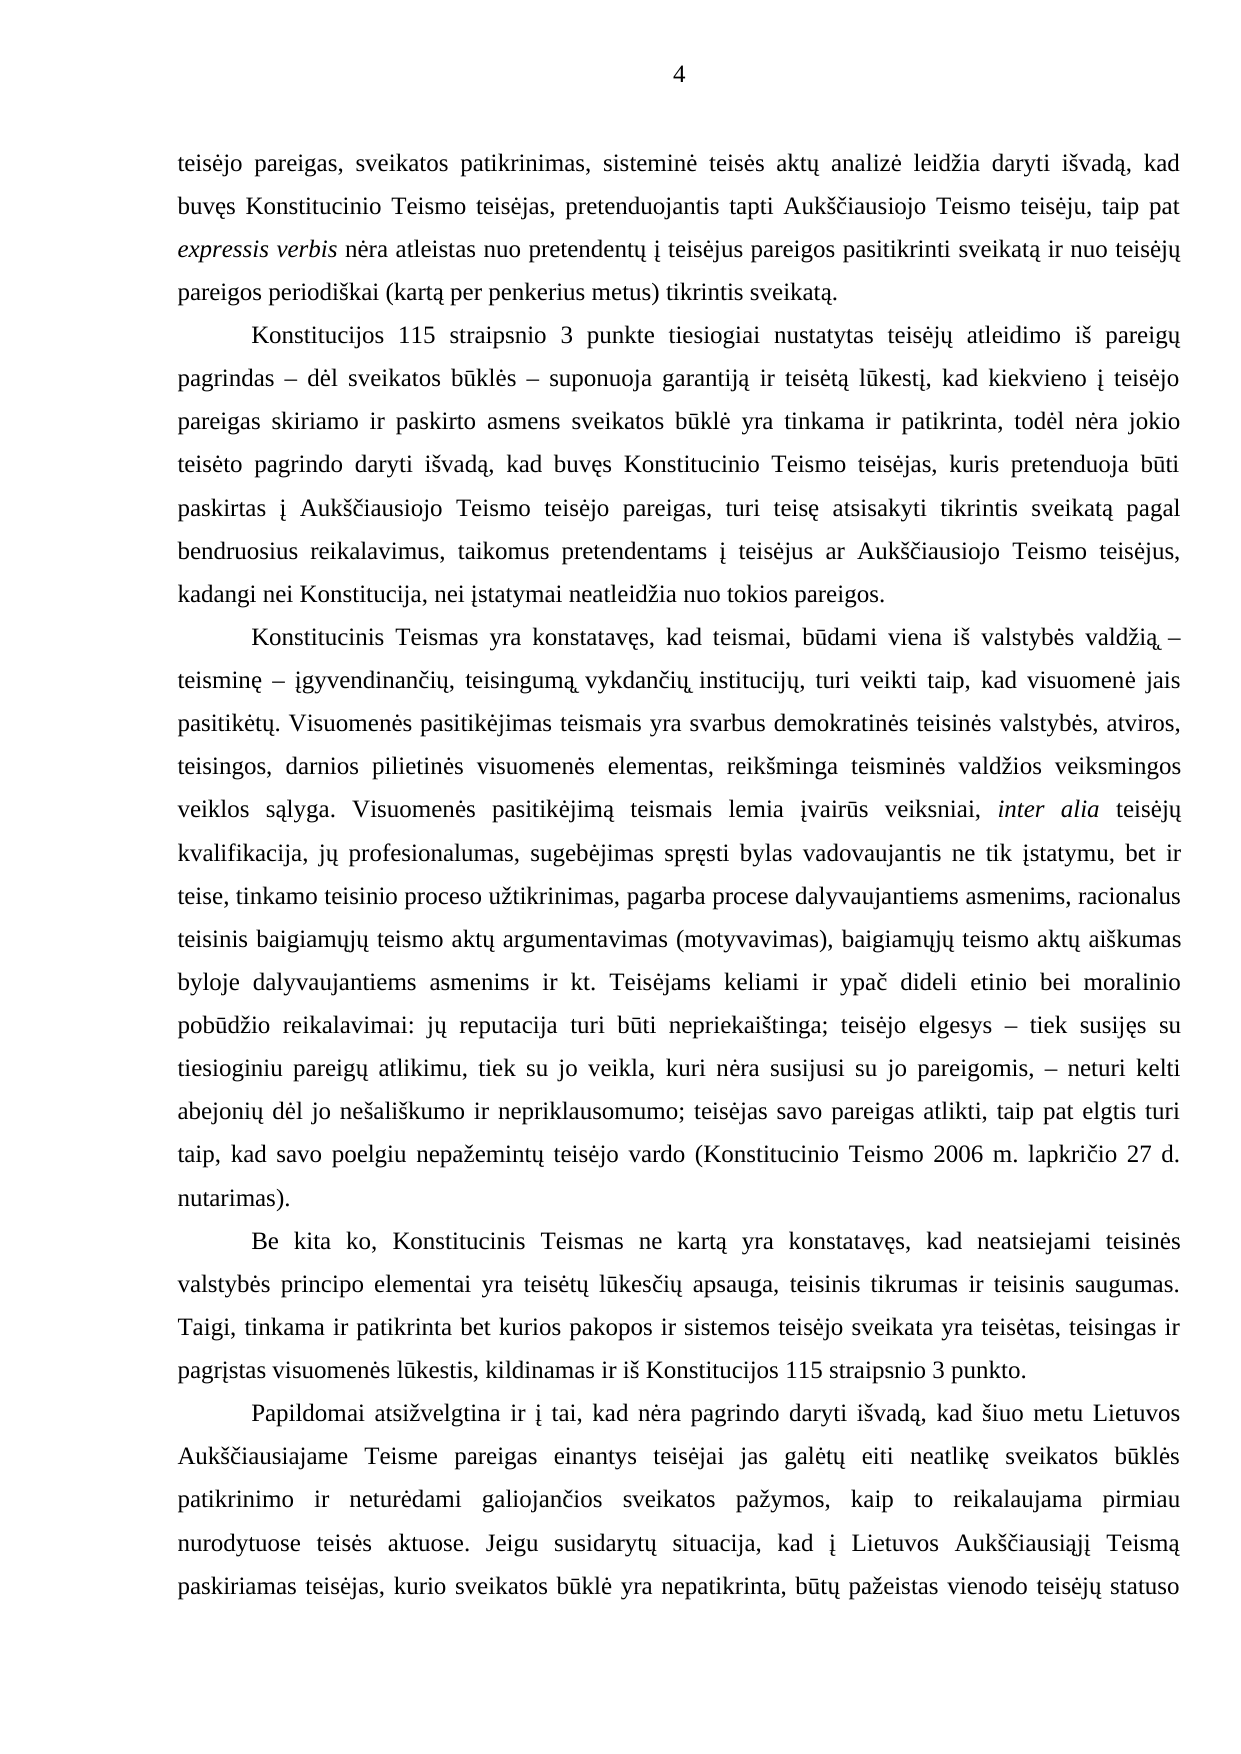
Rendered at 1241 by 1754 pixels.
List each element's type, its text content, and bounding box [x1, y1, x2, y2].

text teisėjo pareigas, sveikatos patikrinimas, sisteminė teisės aktų analizė leidžia daryti išvadą, kad buvęs Konstitucinio Teismo teisėjas, pretenduojantis tapti Aukščiausiojo Teismo teisėju, taip pat expressis verbis nėra atleistas nuo pretendentų į teisėjus pareigos pasitikrinti sveikatą ir nuo teisėjų pareigos periodiškai (kartą per penkerius metus) tikrintis sveikatą. [177, 148, 1181, 306]
text Konstitucijos 115 straipsnio 3 punkte tiesiogiai nustatytas teisėjų atleidimo iš pareigų pagrindas – dėl sveikatos būklės – suponuoja garantiją ir teisėtą lūkestį, kad kiekvieno į teisėjo pareigas skiriamo ir paskirto asmens sveikatos būklė yra tinkama ir patikrinta, todėl nėra jokio teisėto pagrindo daryti išvadą, kad buvęs Konstitucinio Teismo teisėjas, kuris pretenduoja būti paskirtas į Aukščiausiojo Teismo teisėjo pareigas, turi teisę atsisakyti tikrintis sveikatą pagal bendruosius reikalavimus, taikomus pretendentams į teisėjus ar Aukščiausiojo Teismo teisėjus, kadangi nei Konstitucija, nei įstatymai neatleidžia nuo tokios pareigos. [177, 320, 1181, 608]
text Be kita ko, Konstitucinis Teismas ne kartą yra konstatavęs, kad neatsiejami teisinės valstybės principo elementai yra teisėtų lūkesčių apsauga, teisinis tikrumas ir teisinis saugumas. Taigi, tinkama ir patikrinta bet kurios pakopos ir sistemos teisėjo sveikata yra teisėtas, teisingas ir pagrįstas visuomenės lūkestis, kildinamas ir iš Konstitucijos 115 straipsnio 3 punkto. [177, 1226, 1181, 1384]
text Konstitucinis Teismas yra konstatavęs, kad teismai, būdami viena iš valstybės valdžią̨ – teisminę – įgyvendinančių, teisingumą̨ vykdančių̨ institucijų, turi veikti taip, kad visuomenė jais pasitikėtų. Visuomenės pasitikėjimas teismais yra svarbus demokratinės teisinės valstybės, atviros, teisingos, darnios pilietinės visuomenės elementas, reikšminga teisminės valdžios veiksmingos veiklos sąlyga. Visuomenės pasitikėjimą teismais lemia įvairūs veiksniai, inter alia teisėjų kvalifikacija, jų profesionalumas, sugebėjimas spręsti bylas vadovaujantis ne tik įstatymu, bet ir teise, tinkamo teisinio proceso užtikrinimas, pagarba procese dalyvaujantiems asmenims, racionalus teisinis baigiamųjų teismo aktų argumentavimas (motyvavimas), baigiamųjų teismo aktų aiškumas byloje dalyvaujantiems asmenims ir kt. Teisėjams keliami ir ypač dideli etinio bei moralinio pobūdžio reikalavimai: jų reputacija turi būti nepriekaištinga; teisėjo elgesys – tiek susijęs su tiesioginiu pareigų atlikimu, tiek su jo veikla, kuri nėra susijusi su jo pareigomis, – neturi kelti abejonių dėl jo nešališkumo ir nepriklausomumo; teisėjas savo pareigas atlikti, taip pat elgtis turi taip, kad savo poelgiu nepažemintų teisėjo vardo (Konstitucinio Teismo 2006 m. lapkričio 27 d. nutarimas). [177, 622, 1181, 1211]
text Papildomai atsižvelgtina ir į tai, kad nėra pagrindo daryti išvadą, kad šiuo metu Lietuvos Aukščiausiajame Teisme pareigas einantys teisėjai jas galėtų eiti neatlikę sveikatos būklės patikrinimo ir neturėdami galiojančios sveikatos pažymos, kaip to reikalaujama pirmiau nurodytuose teisės aktuose. Jeigu susidarytų situacija, kad į Lietuvos Aukščiausiąjį Teismą paskiriamas teisėjas, kurio sveikatos būklė yra nepatikrinta, būtų pažeistas vienodo teisėjų statuso [177, 1398, 1181, 1599]
